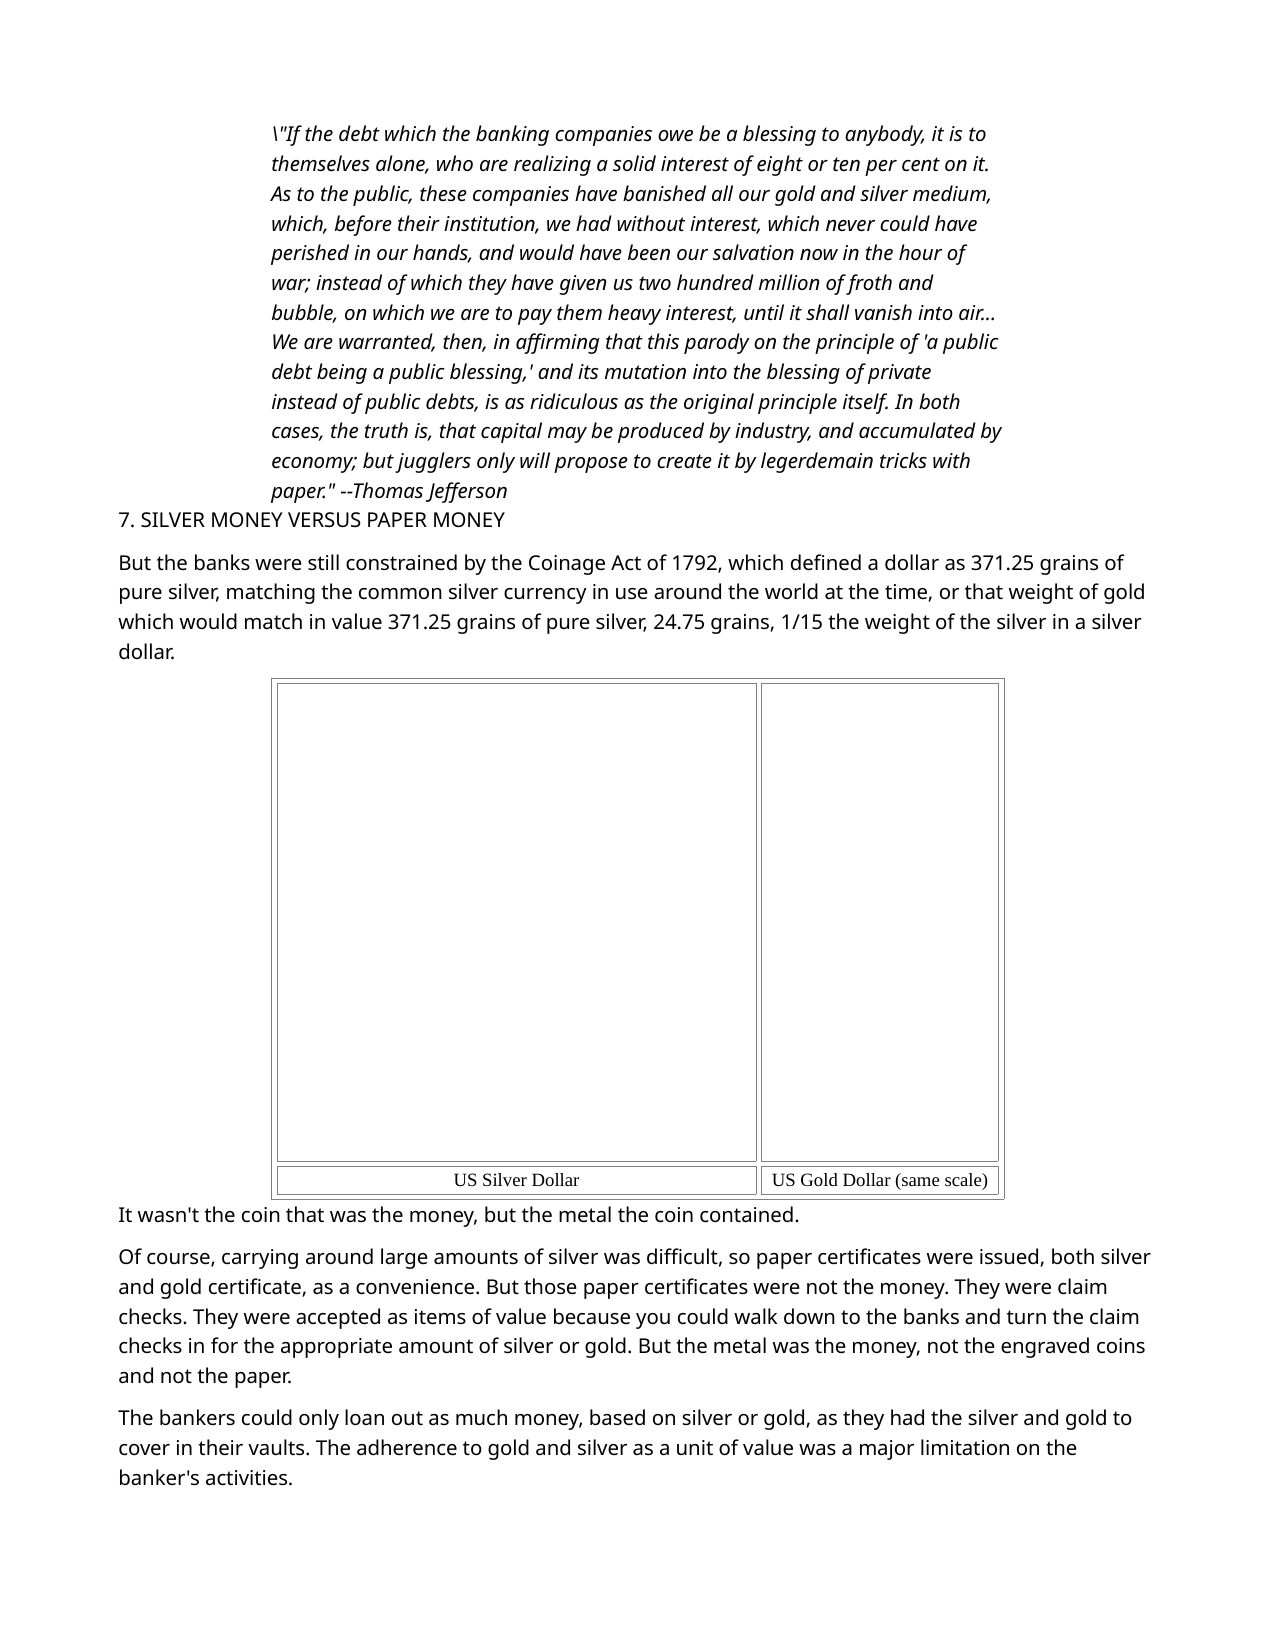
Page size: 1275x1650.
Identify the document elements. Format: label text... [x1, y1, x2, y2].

text Of course, carrying around large amounts of silver was difficult, so paper certificates were issued, both silver and gold certificate, as a convenience. But those paper certificates were not the money. They were claim checks. They were accepted as items of value because you could walk down to the banks and turn the claim checks in for the appropriate amount of silver or gold. But the metal was the money, not the engraved coins and not the paper. [118, 1241, 1157, 1389]
text But the banks were still constrained by the Coinage Act of 1792, which defined a dollar as 371.25 grains of pure silver, matching the common silver currency in use around the world at the time, or that weight of gold which would match in value 371.25 grains of pure silver, 24.75 grains, 1/15 the weight of the silver in a silver dollar. [118, 546, 1157, 665]
table_header [762, 684, 998, 1161]
table_header [759, 679, 1001, 1161]
table_cell US Gold Dollar (same scale) [759, 1161, 1001, 1193]
table_cell US Silver Dollar [274, 1161, 758, 1193]
text 7. SILVER MONEY VERSUS PAPER MONEY [118, 504, 1157, 534]
text It wasn't the coin that was the money, but the metal the coin contained. [118, 1199, 1157, 1228]
table_header [274, 679, 758, 1161]
text The bankers could only loan out as much money, based on silver or gold, as they had the silver and gold to cover in their vaults. The adherence to gold and silver as a unit of value was a major limitation on the banker's activities. [118, 1402, 1157, 1491]
table_header [278, 684, 756, 1161]
text \"If the debt which the banking companies owe be a blessing to anybody, it is to themselves alone, who are realizing a solid interest of eight or ten per cent on it. As to the public, these companies have banished all our gold and silver medium, which, before their institution, we had without interest, which never could have perished in our hands, and would have been our salvation now in the hour of war; instead of which they have given us two hundred million of froth and bubble, on which we are to pay them heavy interest, until it shall vanish into air... We are warranted, then, in affirming that this parody on the principle of 'a public debt being a public blessing,' and its mutation into the blessing of private instead of public debts, is as ridiculous as the original principle itself. In both cases, the truth is, that capital may be produced by industry, and accumulated by economy; but jugglers only will propose to create it by legerdemain tricks with paper." --Thomas Jefferson [271, 118, 1004, 504]
